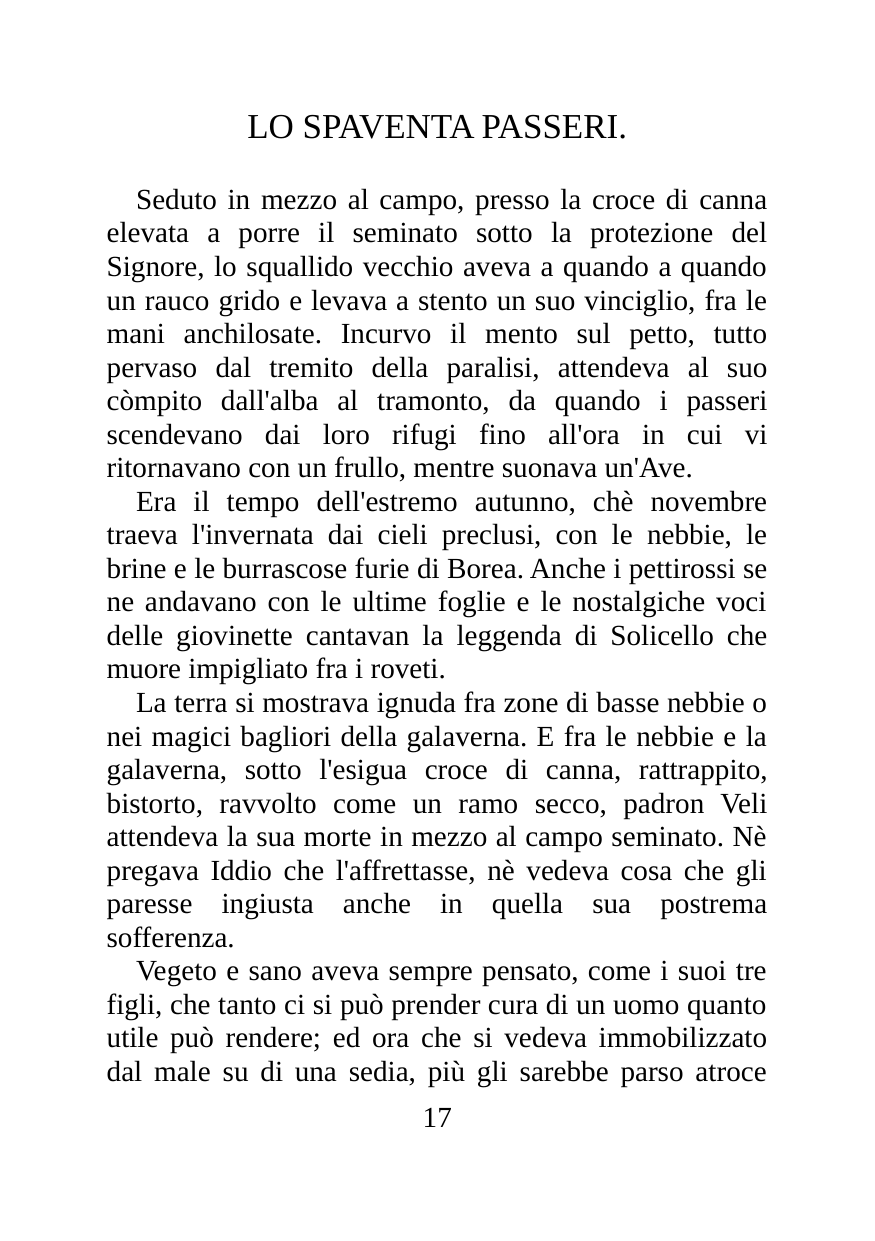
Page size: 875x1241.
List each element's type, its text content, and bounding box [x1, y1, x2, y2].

text Era il tempo dell'estremo autunno, chè novembre traeva l'invernata dai cieli preclusi, con le nebbie, le brine e le burrascose furie di Borea. Anche i pettirossi se ne andavano con le ultime foglie e le nostalgiche voci delle giovinette cantavan la leggenda di Solicello che muore impigliato fra i roveti. [106, 484, 768, 685]
text Vegeto e sano aveva sempre pensato, come i suoi tre figli, che tanto ci si può prender cura di un uomo quanto utile può rendere; ed ora che si vedeva immobilizzato dal male su di una sedia, più gli sarebbe parso atroce [106, 953, 768, 1088]
text Seduto in mezzo al campo, presso la croce di canna elevata a porre il seminato sotto la protezione del Signore, lo squallido vecchio aveva a quando a quando un rauco grido e levava a stento un suo vinciglio, fra le mani anchilosate. Incurvo il mento sul petto, tutto pervaso dal tremito della paralisi, attendeva al suo còmpito dall'alba al tramonto, da quando i passeri scendevano dai loro rifugi fino all'ora in cui vi ritornavano con un frullo, mentre suonava un'Ave. [106, 182, 768, 484]
subtitle LO SPAVENTA PASSERI. [106, 106, 768, 147]
text La terra si mostrava ignuda fra zone di basse nebbie o nei magici bagliori della galaverna. E fra le nebbie e la galaverna, sotto l'esigua croce di canna, rattrappito, bistorto, ravvolto come un ramo secco, padron Veli attendeva la sua morte in mezzo al campo seminato. Nè pregava Iddio che l'affrettasse, nè vedeva cosa che gli paresse ingiusta anche in quella sua postrema sofferenza. [106, 685, 768, 953]
